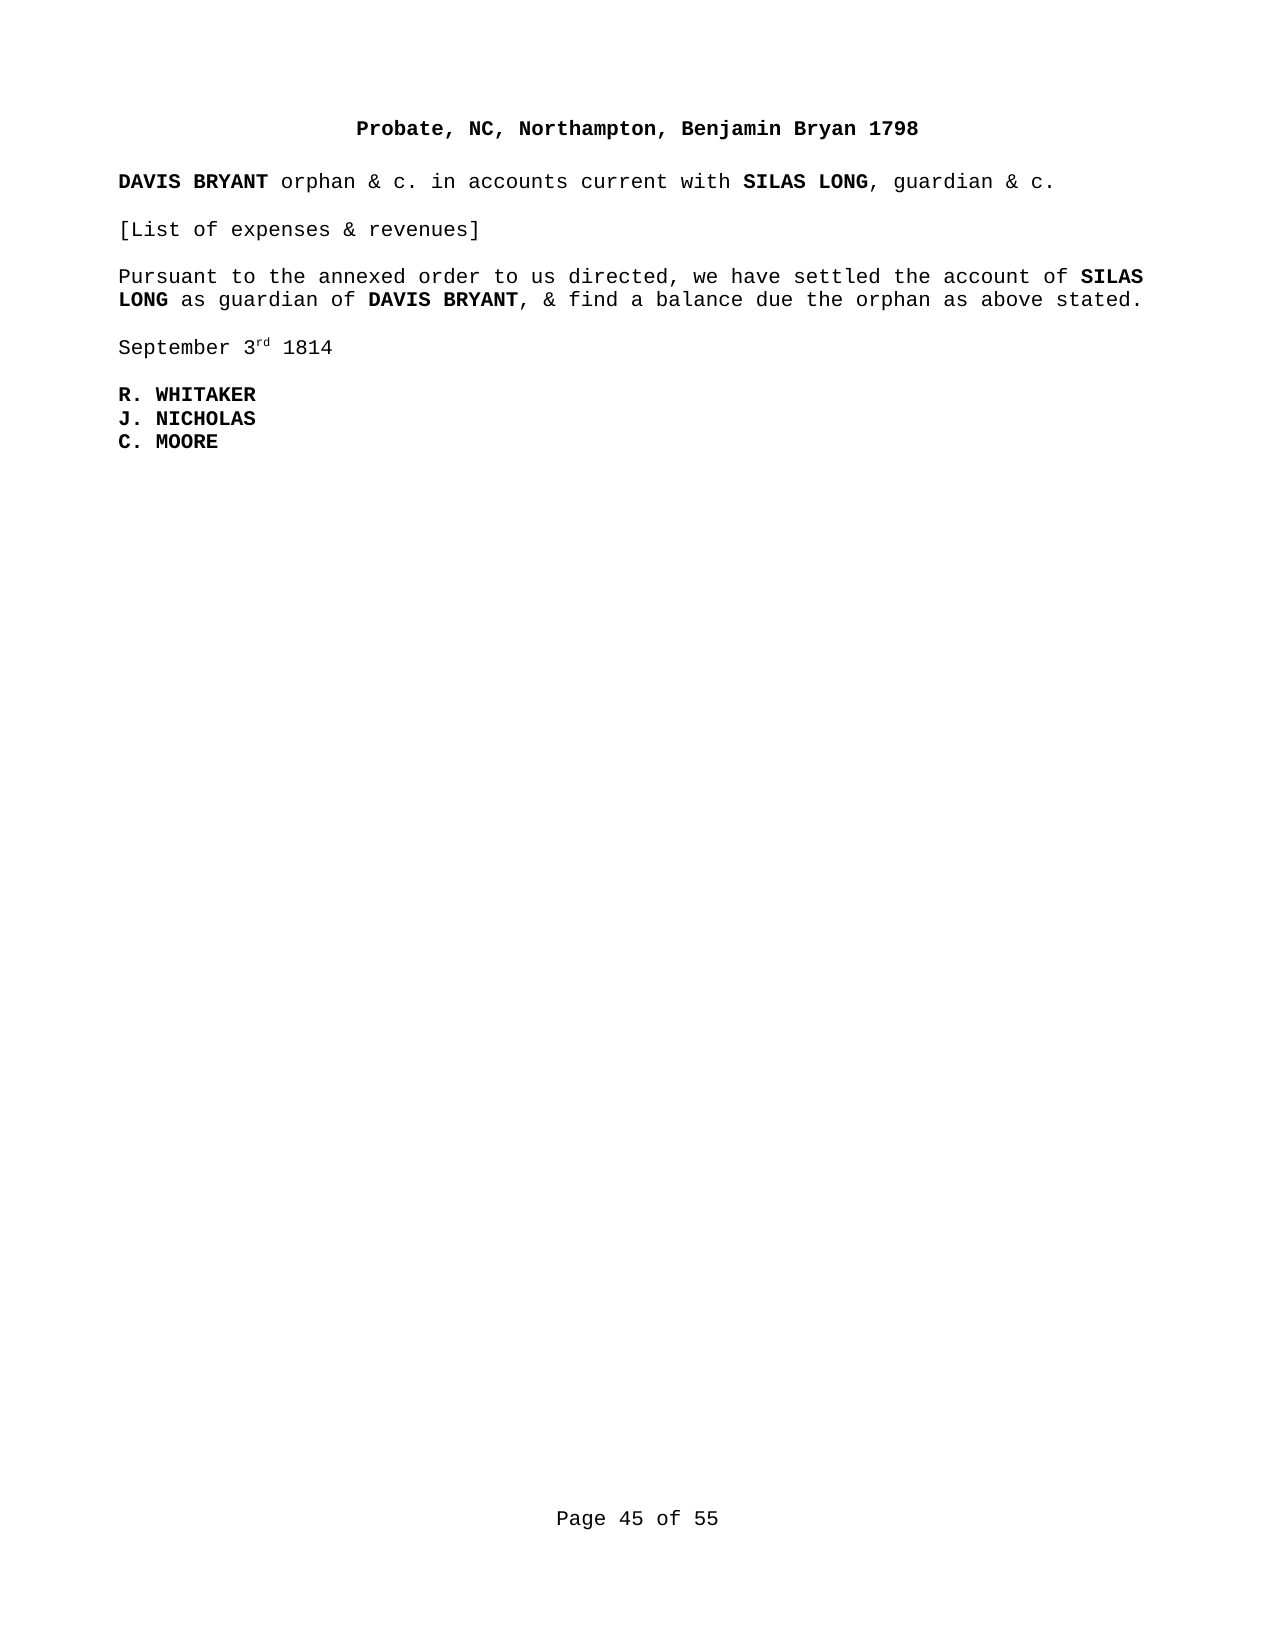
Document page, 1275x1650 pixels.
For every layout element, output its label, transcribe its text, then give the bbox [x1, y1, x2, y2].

text C. Moore [118, 431, 1157, 455]
text Pursuant to the annexed order to us directed, we have settled the account of Silas Long as guardian of DAVIS BRYANT, & find a balance due the orphan as above stated. [118, 266, 1157, 313]
text R. Whitaker [118, 384, 1157, 408]
text DAVIS Bryant orphan & c. in accounts current with Silas Long, guardian & c. [118, 171, 1157, 195]
text [List of expenses & revenues] [118, 218, 1157, 242]
text J. Nicholas [118, 408, 1157, 431]
text September 3rd 1814 [118, 337, 1157, 360]
